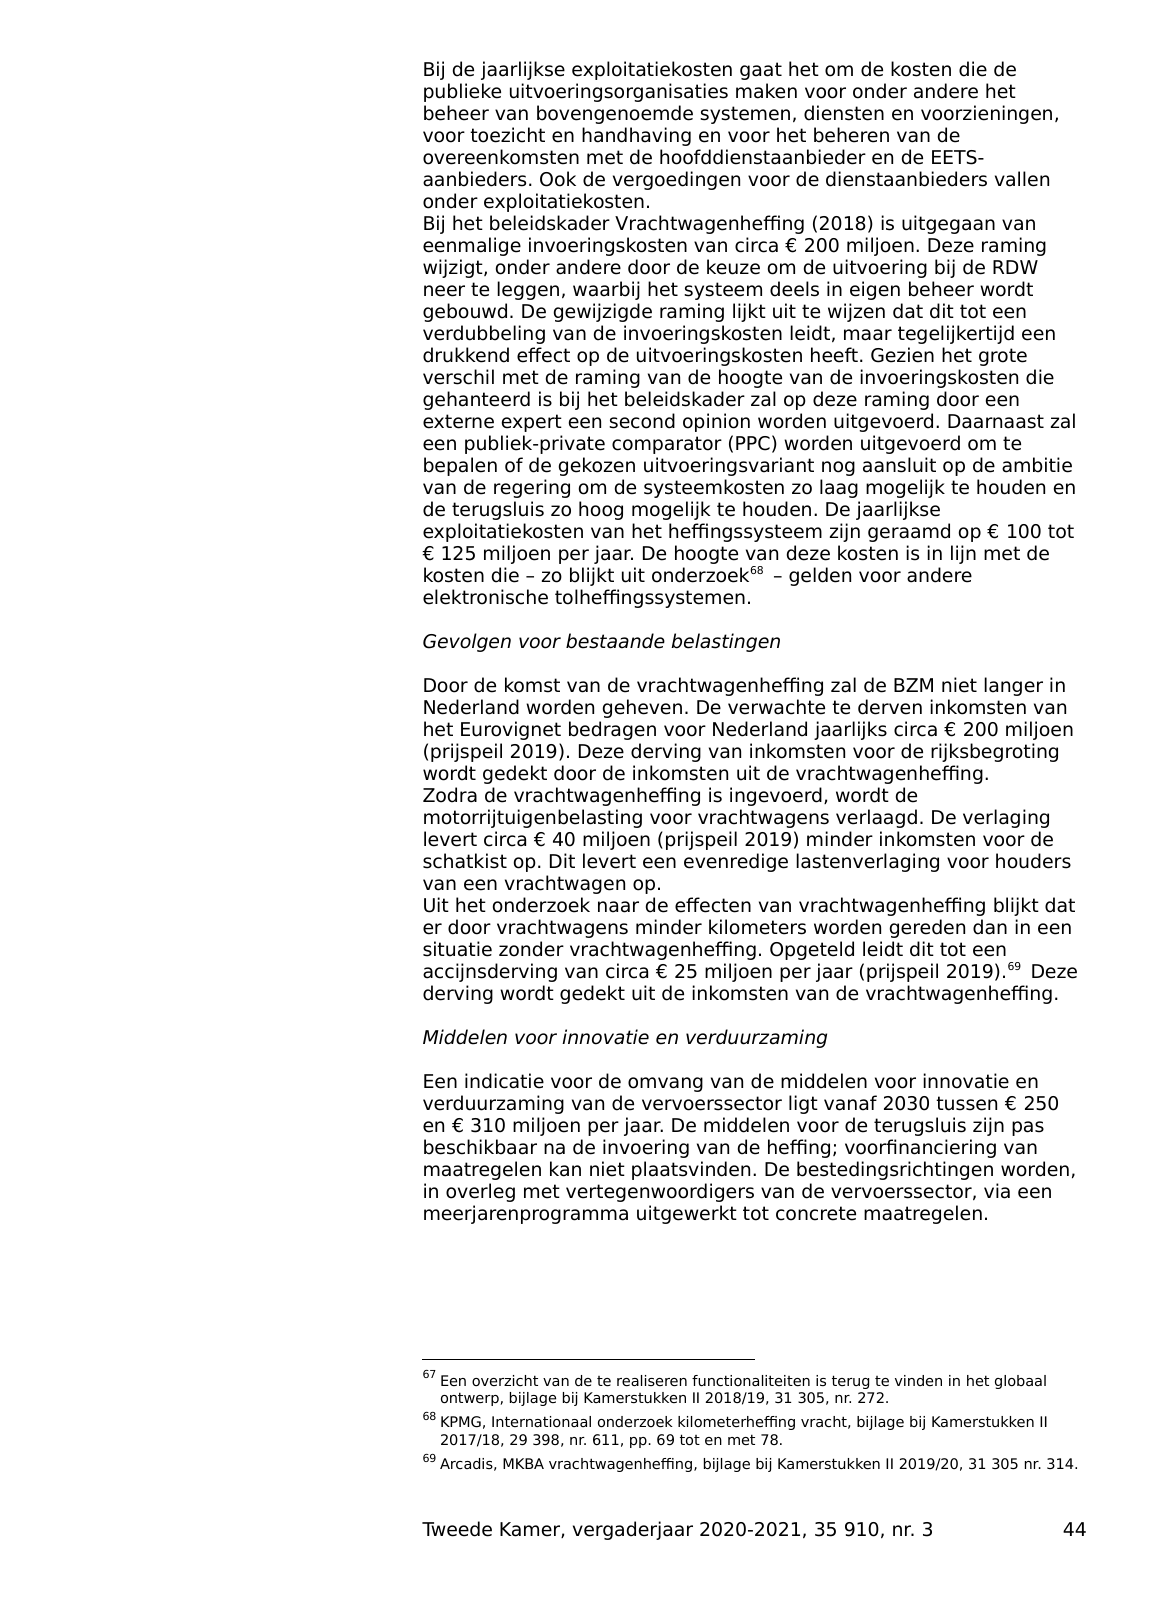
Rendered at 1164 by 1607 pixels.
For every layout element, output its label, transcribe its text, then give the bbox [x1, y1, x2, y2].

subtitle Middelen voor innovatie en verduurzaming [422, 1027, 1087, 1049]
text Arcadis, MKBA vrachtwagenheffing, bijlage bij Kamerstukken II 2019/20, 31 305 nr. 314. [422, 1452, 1087, 1474]
text Door de komst van de vrachtwagenheffing zal de BZM niet langer in Nederland worden geheven. De verwachte te derven inkomsten van het Eurovignet bedragen voor Nederland jaarlijks circa € 200 miljoen (prijspeil 2019). Deze derving van inkomsten voor de rijksbegroting wordt gedekt door de inkomsten uit de vrachtwagenheffing. [422, 675, 1087, 785]
text KPMG, Internationaal onderzoek kilometerheffing vracht, bijlage bij Kamerstukken II 2017/18, 29 398, nr. 611, pp. 69 tot en met 78. [422, 1410, 1087, 1449]
text Zodra de vrachtwagenheffing is ingevoerd, wordt de motorrijtuigenbelasting voor vrachtwagens verlaagd. De verlaging levert circa € 40 miljoen (prijspeil 2019) minder inkomsten voor de schatkist op. Dit levert een evenredige lastenverlaging voor houders van een vrachtwagen op. [422, 785, 1087, 895]
text Een indicatie voor de omvang van de middelen voor innovatie en verduurzaming van de vervoerssector ligt vanaf 2030 tussen € 250 en € 310 miljoen per jaar. De middelen voor de terugsluis zijn pas beschikbaar na de invoering van de heffing; voorfinanciering van maatregelen kan niet plaatsvinden. De bestedingsrichtingen worden, in overleg met vertegenwoordigers van de vervoerssector, via een meerjarenprogramma uitgewerkt tot concrete maatregelen. [422, 1071, 1087, 1225]
text Bij het beleidskader Vrachtwagenheffing (2018) is uitgegaan van eenmalige invoeringskosten van circa € 200 miljoen. Deze raming wijzigt, onder andere door de keuze om de uitvoering bij de RDW neer te leggen, waarbij het systeem deels in eigen beheer wordt gebouwd. De gewijzigde raming lijkt uit te wijzen dat dit tot een verdubbeling van de invoeringskosten leidt, maar tegelijkertijd een drukkend effect op de uitvoeringskosten heeft. Gezien het grote verschil met de raming van de hoogte van de invoeringskosten die gehanteerd is bij het beleidskader zal op deze raming door een externe expert een second opinion worden uitgevoerd. Daarnaast zal een publiek-private comparator (PPC) worden uitgevoerd om te bepalen of de gekozen uitvoeringsvariant nog aansluit op de ambitie van de regering om de systeemkosten zo laag mogelijk te houden en de terugsluis zo hoog mogelijk te houden. De jaarlijkse exploitatiekosten van het heffingssysteem zijn geraamd op € 100 tot € 125 miljoen per jaar. De hoogte van deze kosten is in lijn met de kosten die – zo blijkt uit onderzoek – gelden voor andere elektronische tolheffingssystemen. [422, 213, 1087, 608]
subtitle Gevolgen voor bestaande belastingen [422, 631, 1087, 653]
text Uit het onderzoek naar de effecten van vrachtwagenheffing blijkt dat er door vrachtwagens minder kilometers worden gereden dan in een situatie zonder vrachtwagenheffing. Opgeteld leidt dit tot een accijnsderving van circa € 25 miljoen per jaar (prijspeil 2019). Deze derving wordt gedekt uit de inkomsten van de vrachtwagenheffing. [422, 895, 1087, 1004]
text Bij de jaarlijkse exploitatiekosten gaat het om de kosten die de publieke uitvoeringsorganisaties maken voor onder andere het beheer van bovengenoemde systemen, diensten en voorzieningen, voor toezicht en handhaving en voor het beheren van de overeenkomsten met de hoofddienstaanbieder en de EETS-aanbieders. Ook de vergoedingen voor de dienstaanbieders vallen onder exploitatiekosten. [422, 59, 1087, 213]
text Een overzicht van de te realiseren functionaliteiten is terug te vinden in het globaal ontwerp, bijlage bij Kamerstukken II 2018/19, 31 305, nr. 272. [422, 1368, 1087, 1407]
